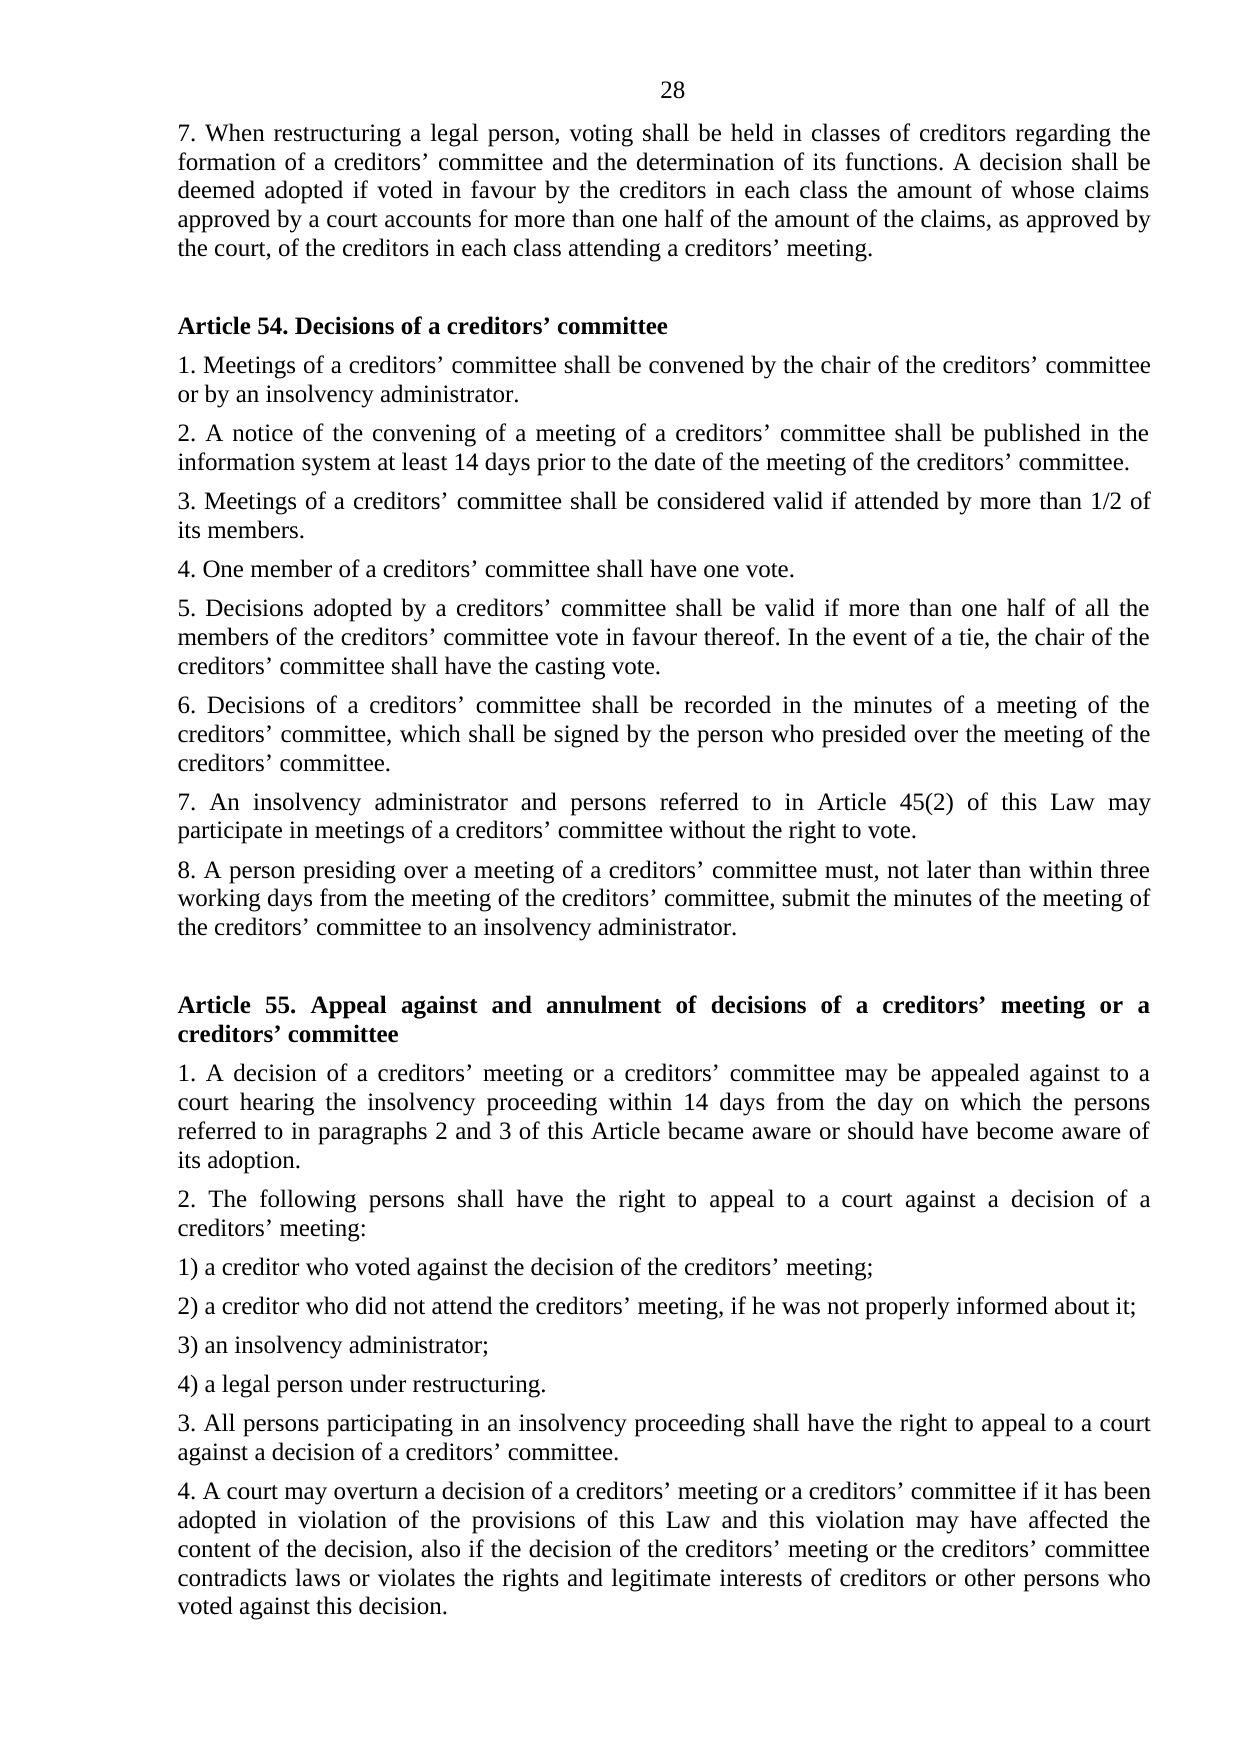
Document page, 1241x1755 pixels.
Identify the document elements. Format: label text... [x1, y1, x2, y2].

text 1. Meetings of a creditors’ committee shall be convened by the chair of the creditors’ committee or by an insolvency administrator. [177, 351, 1152, 408]
text 1. A decision of a creditors’ meeting or a creditors’ committee may be appealed against to a court hearing the insolvency proceeding within 14 days from the day on which the persons referred to in paragraphs 2 and 3 of this Article became aware or should have become aware of its adoption. [177, 1058, 1152, 1173]
text 2. A notice of the convening of a meeting of a creditors’ committee shall be published in the information system at least 14 days prior to the date of the meeting of the creditors’ committee. [177, 418, 1152, 476]
text 2) a creditor who did not attend the creditors’ meeting, if he was not properly informed about it; [177, 1291, 1152, 1320]
text Article 54. Decisions of a creditors’ committee [177, 311, 1152, 340]
text 7. An insolvency administrator and persons referred to in Article 45(2) of this Law may participate in meetings of a creditors’ committee without the right to vote. [177, 787, 1152, 844]
text 5. Decisions adopted by a creditors’ committee shall be valid if more than one half of all the members of the creditors’ committee vote in favour thereof. In the event of a tie, the chair of the creditors’ committee shall have the casting vote. [177, 593, 1152, 680]
text 4) a legal person under restructuring. [177, 1369, 1152, 1398]
text 8. A person presiding over a meeting of a creditors’ committee must, not later than within three working days from the meeting of the creditors’ committee, submit the minutes of the meeting of the creditors’ committee to an insolvency administrator. [177, 855, 1152, 941]
text 3. All persons participating in an insolvency proceeding shall have the right to appeal to a court against a decision of a creditors’ committee. [177, 1408, 1152, 1466]
text 3) an insolvency administrator; [177, 1330, 1152, 1359]
text Article 55. Appeal against and annulment of decisions of a creditors’ meeting or a creditors’ committee [177, 991, 1152, 1048]
text 2. The following persons shall have the right to appeal to a court against a decision of a creditors’ meeting: [177, 1184, 1152, 1241]
text 4. One member of a creditors’ committee shall have one vote. [177, 554, 1152, 583]
text 3. Meetings of a creditors’ committee shall be considered valid if attended by more than 1/2 of its members. [177, 486, 1152, 544]
text 4. A court may overturn a decision of a creditors’ meeting or a creditors’ committee if it has been adopted in violation of the provisions of this Law and this violation may have affected the content of the decision, also if the decision of the creditors’ meeting or the creditors’ committee contradicts laws or violates the rights and legitimate interests of creditors or other persons who voted against this decision. [177, 1476, 1152, 1620]
text 7. When restructuring a legal person, voting shall be held in classes of creditors regarding the formation of a creditors’ committee and the determination of its functions. A decision shall be deemed adopted if voted in favour by the creditors in each class the amount of whose claims approved by a court accounts for more than one half of the amount of the claims, as approved by the court, of the creditors in each class attending a creditors’ meeting. [177, 118, 1152, 262]
text 1) a creditor who voted against the decision of the creditors’ meeting; [177, 1252, 1152, 1281]
text 6. Decisions of a creditors’ committee shall be recorded in the minutes of a meeting of the creditors’ committee, which shall be signed by the person who presided over the meeting of the creditors’ committee. [177, 690, 1152, 776]
